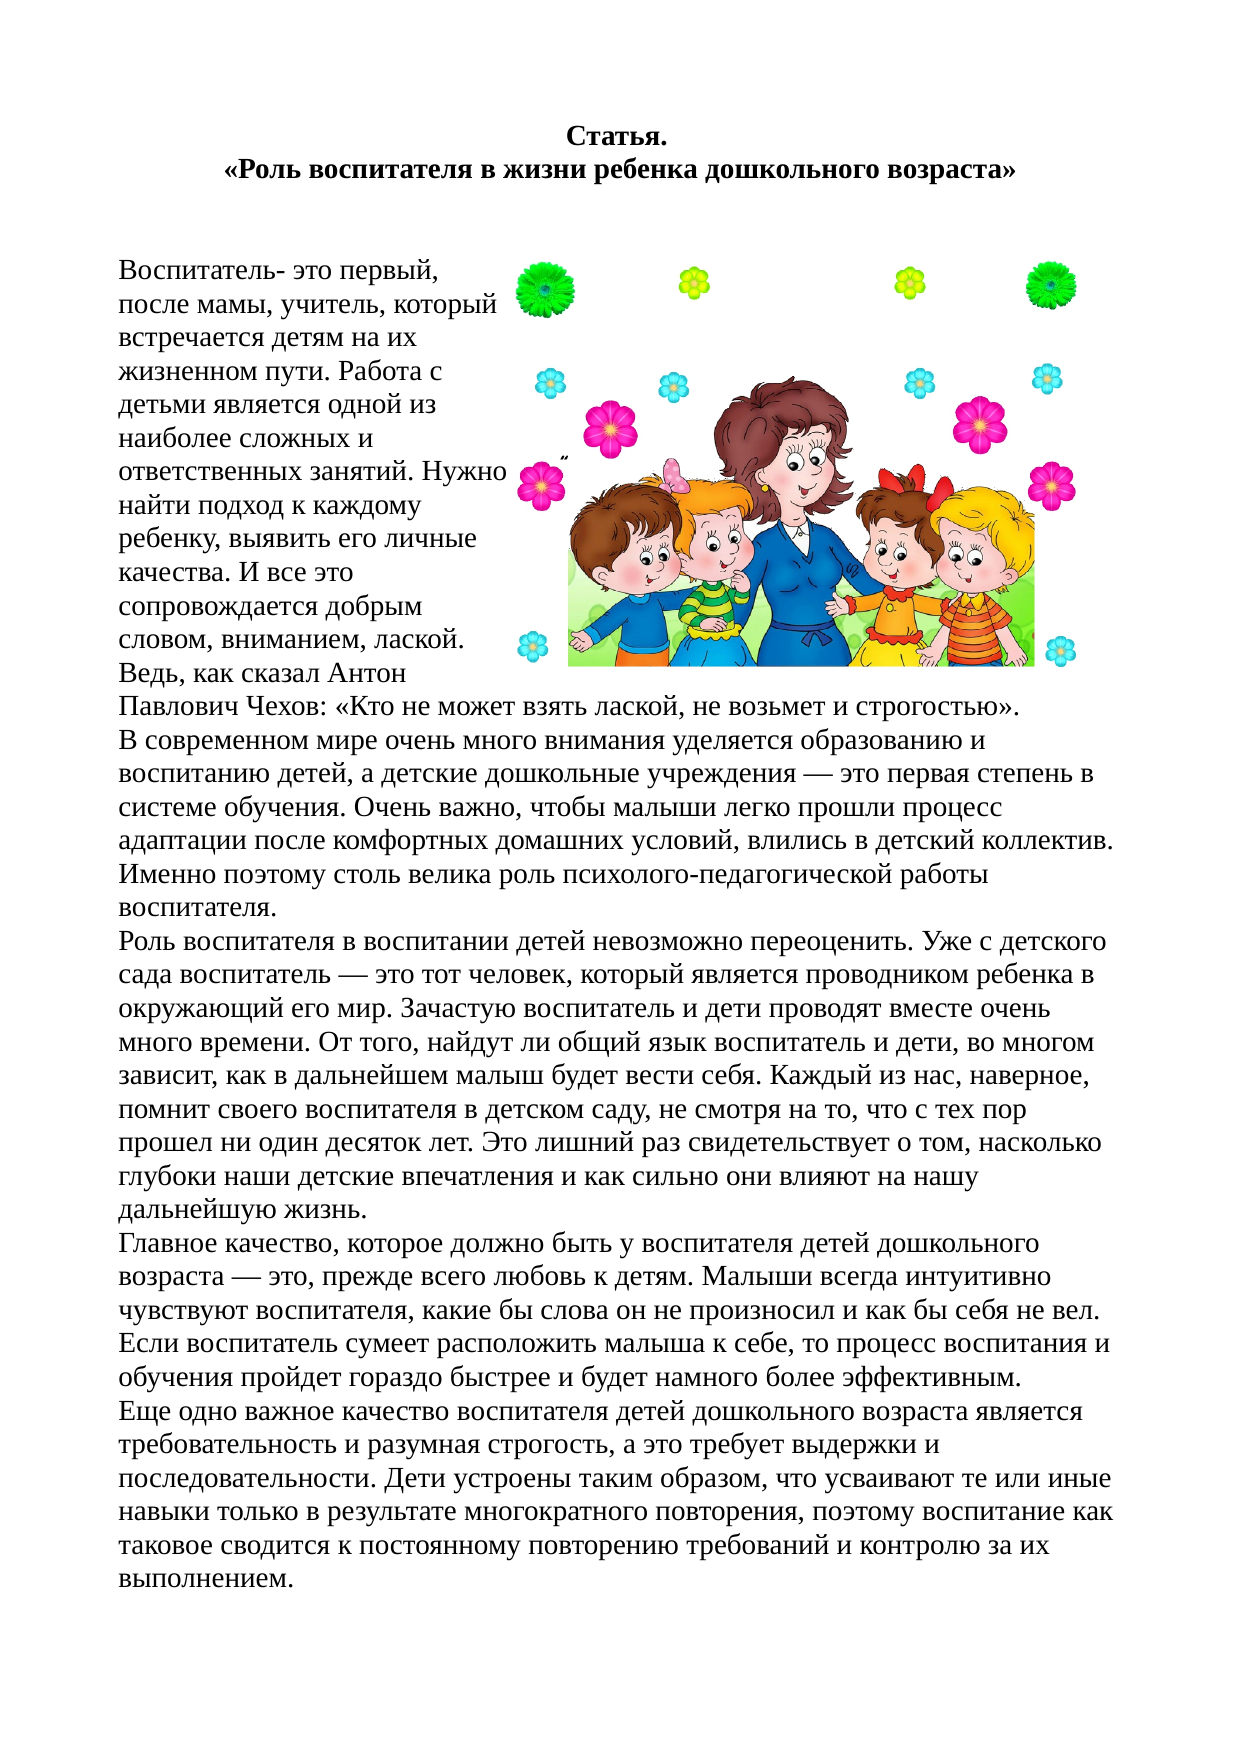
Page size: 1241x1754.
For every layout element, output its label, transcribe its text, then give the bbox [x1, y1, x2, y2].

text Воспитатель- это первый, после мамы, учитель, который встречается детям на их жизненном пути. Работа с детьми является одной из наиболее сложных и ответственных занятий. Нужно найти подход к каждому ребенку, выявить его личные качества. И все это сопровождается добрым словом, вниманием, лаской. Ведь, как сказал Антон Павлович Чехов: «Кто не может взять лаской, не возьмет и строгостью». [118, 252, 1122, 722]
text Еще одно важное качество воспитателя детей дошкольного возраста является требовательность и разумная строгость, а это требует выдержки и последовательности. Дети устроены таким образом, что усваивают те или иные навыки только в результате многократного повторения, поэтому воспитание как таковое сводится к постоянному повторению требований и контролю за их выполнением. [118, 1393, 1122, 1594]
text Главное качество, которое должно быть у воспитателя детей дошкольного возраста — это, прежде всего любовь к детям. Малыши всегда интуитивно чувствуют воспитателя, какие бы слова он не произносил и как бы себя не вел. Если воспитатель сумеет расположить малыша к себе, то процесс воспитания и обучения пройдет гораздо быстрее и будет намного более эффективным. [118, 1225, 1122, 1393]
text Роль воспитателя в воспитании детей невозможно переоценить. Уже с детского сада воспитатель — это тот человек, который является проводником ребенка в окружающий его мир. Зачастую воспитатель и дети проводят вместе очень много времени. От того, найдут ли общий язык воспитатель и дети, во многом зависит, как в дальнейшем малыш будет вести себя. Каждый из нас, наверное, помнит своего воспитателя в детском саду, не смотря на то, что с тех пор прошел ни один десяток лет. Это лишний раз свидетельствует о том, насколько глубоки наши детские впечатления и как сильно они влияют на нашу дальнейшую жизнь. [118, 923, 1122, 1225]
text «Роль воспитателя в жизни ребенка дошкольного возраста» [118, 152, 1122, 185]
text В современном мире очень много внимания уделяется образованию и воспитанию детей, а детские дошкольные учреждения — это первая степень в системе обучения. Очень важно, чтобы малыши легко прошли процесс адаптации после комфортных домашних условий, влились в детский коллектив. Именно поэтому столь велика роль психолого-педагогической работы воспитателя. [118, 722, 1122, 923]
picture [515, 257, 1078, 679]
text Статья. [118, 118, 1122, 152]
